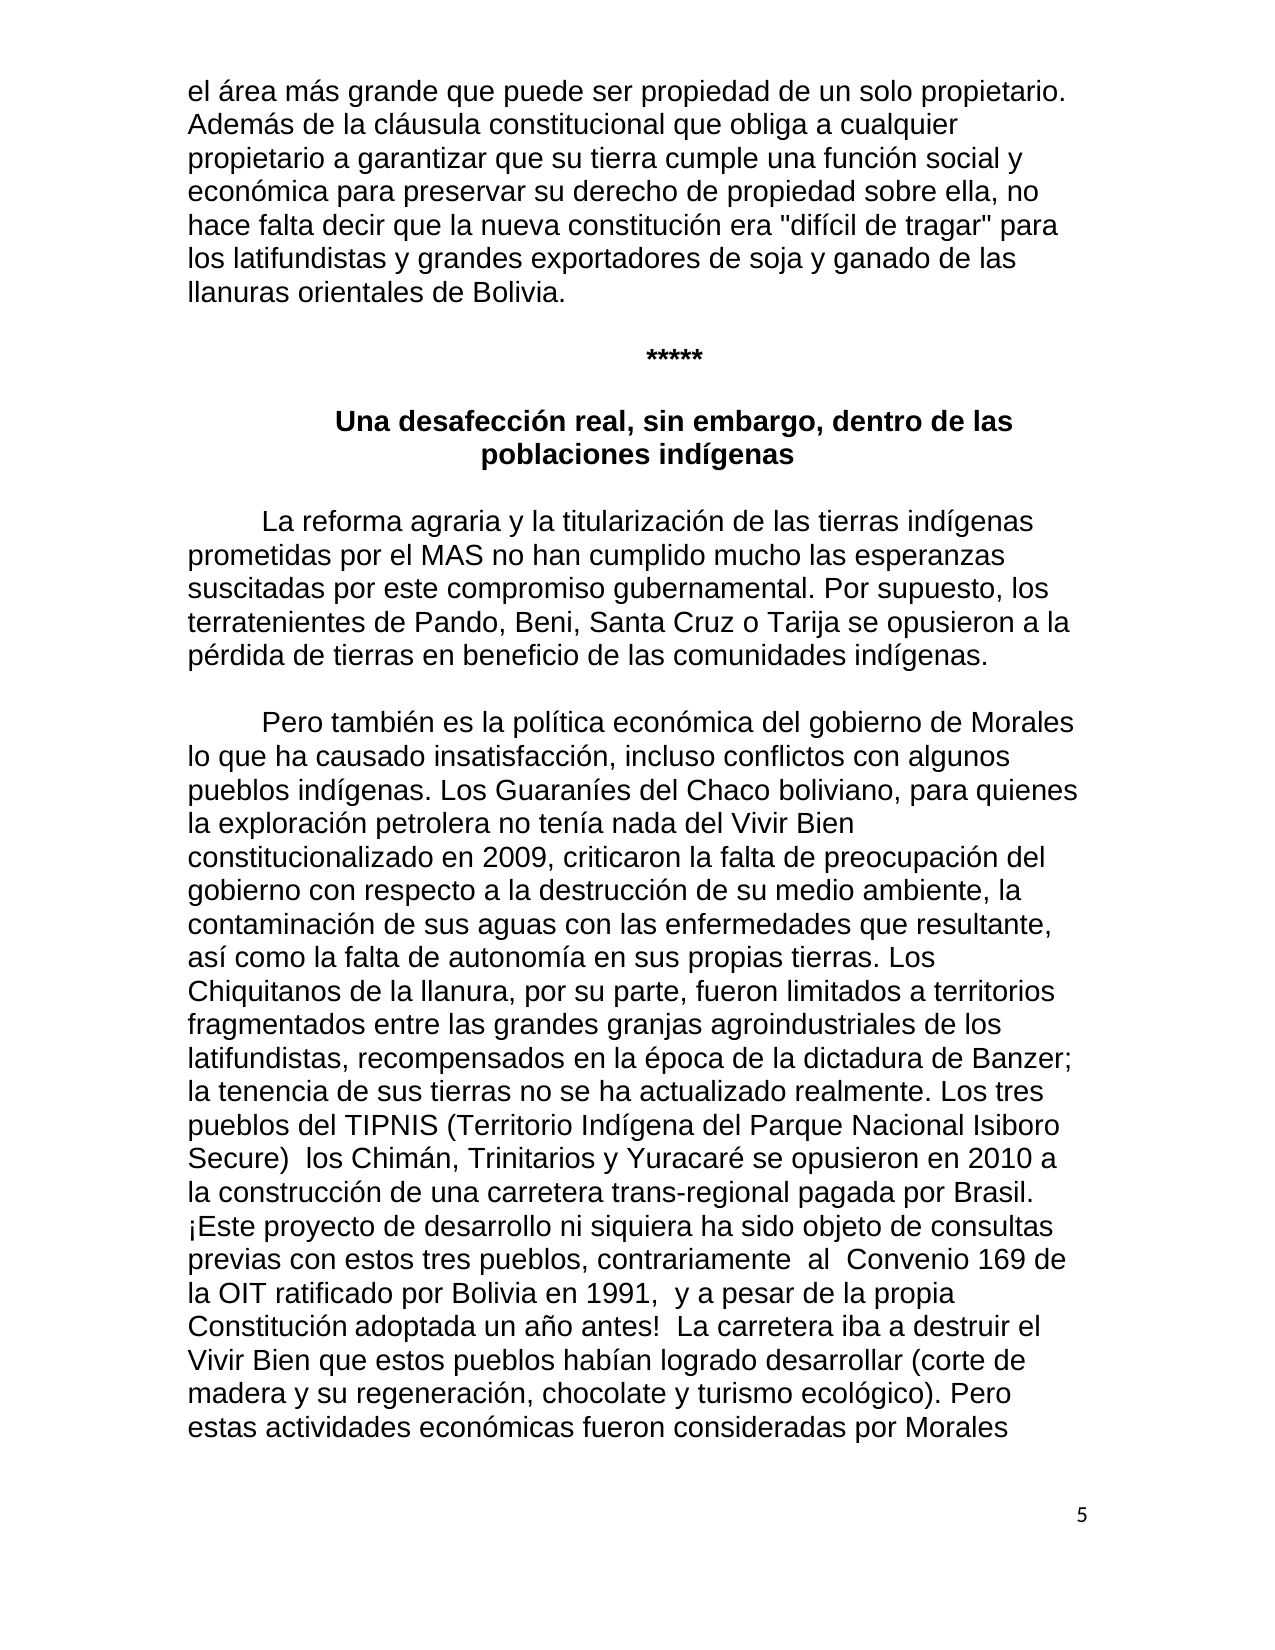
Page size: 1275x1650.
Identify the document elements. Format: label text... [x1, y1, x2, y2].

text Una desafección real, sin embargo, dentro de las poblaciones indígenas [187, 404, 1087, 471]
text Pero también es la política económica del gobierno de Morales lo que ha causado insatisfacción, incluso conflictos con algunos pueblos indígenas. Los Guaraníes del Chaco boliviano, para quienes la exploración petrolera no tenía nada del Vivir Bien constitucionalizado en 2009, criticaron la falta de preocupación del gobierno con respecto a la destrucción de su medio ambiente, la contaminación de sus aguas con las enfermedades que resultante, así como la falta de autonomía en sus propias tierras. Los Chiquitanos de la llanura, por su parte, fueron limitados a territorios fragmentados entre las grandes granjas agroindustriales de los latifundistas, recompensados ​​en la época de la dictadura de Banzer; la tenencia de sus tierras no se ha actualizado realmente. Los tres pueblos del TIPNIS (Territorio Indígena del Parque Nacional Isiboro Secure) los Chimán, Trinitarios y Yuracaré se opusieron en 2010 a la construcción de una carretera trans-regional pagada por Brasil. ¡Este proyecto de desarrollo ni siquiera ha sido objeto de consultas previas con estos tres pueblos, contrariamente al Convenio 169 de la OIT ratificado por Bolivia en 1991, y a pesar de la propia Constitución adoptada un año antes! La carretera iba a destruir el Vivir Bien que estos pueblos habían logrado desarrollar (corte de madera y su regeneración, chocolate y turismo ecológico). Pero estas actividades económicas fueron consideradas por Morales [187, 706, 1087, 1443]
text La reforma agraria y la titularización de las tierras indígenas prometidas por el MAS no han cumplido mucho las esperanzas suscitadas por este compromiso gubernamental. Por supuesto, los terratenientes de Pando, Beni, Santa Cruz o Tarija se opusieron a la pérdida de tierras en beneficio de las comunidades indígenas. [187, 504, 1087, 672]
text el área más grande que puede ser propiedad de un solo propietario. Además de la cláusula constitucional que obliga a cualquier propietario a garantizar que su tierra cumple una función social y económica para preservar su derecho de propiedad sobre ella, no hace falta decir que la nueva constitución era "difícil de tragar" para los latifundistas y grandes exportadores de soja y ganado de las llanuras orientales de Bolivia. [187, 74, 1087, 308]
text ***** [187, 342, 1087, 404]
